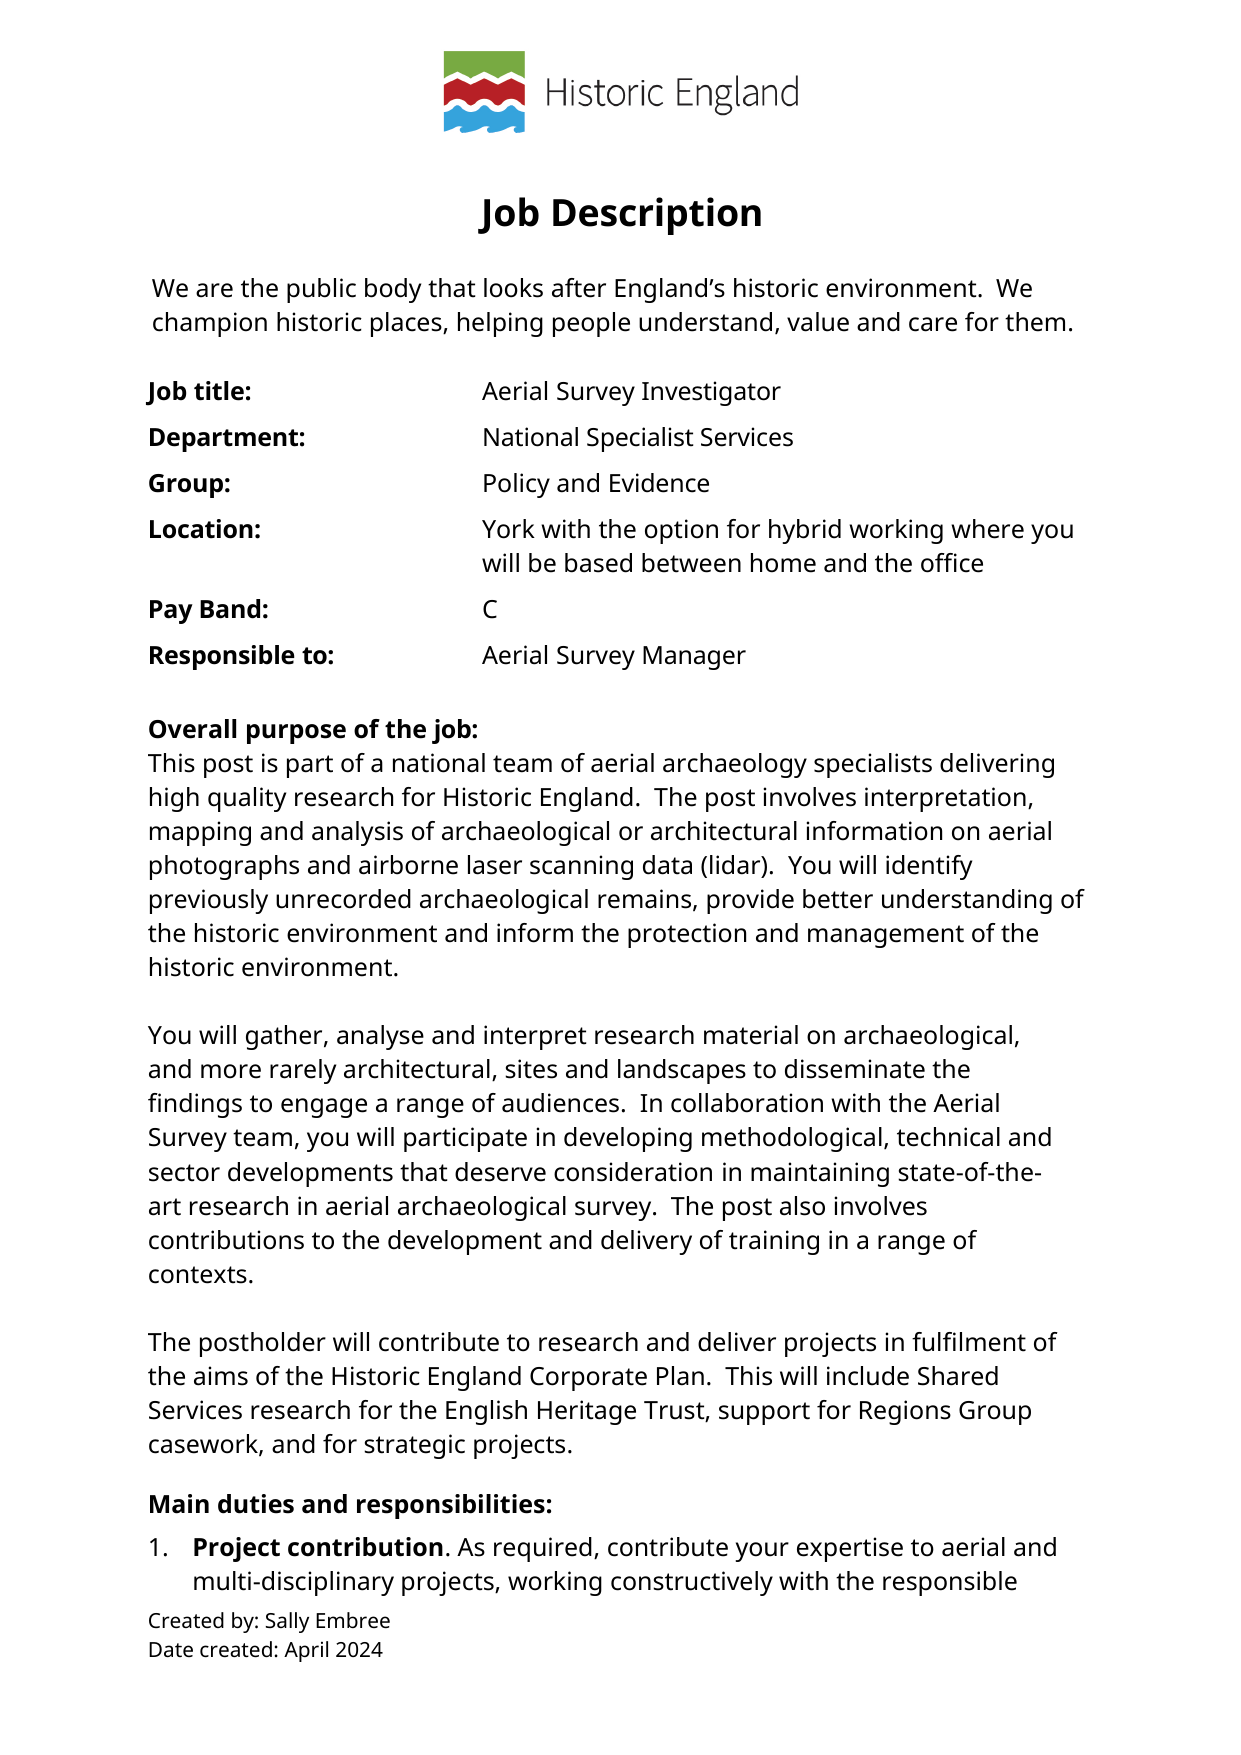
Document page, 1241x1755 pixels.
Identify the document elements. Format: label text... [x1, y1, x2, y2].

table_cell York with the option for hybrid working where you will be based between home and the office [471, 505, 1107, 585]
table_header Aerial Survey Investigator [471, 368, 1107, 413]
text This post is part of a national team of aerial archaeology specialists delivering high quality research for Historic England. The post involves interpretation, mapping and analysis of archaeological or architectural information on aerial photographs and airborne laser scanning data (lidar). You will identify previously unrecorded archaeological remains, provide better understanding of the historic environment and inform the protection and management of the historic environment. [148, 745, 1093, 984]
table_cell National Specialist Services [471, 414, 1107, 459]
table_cell Aerial Survey Manager [471, 631, 1107, 677]
text Overall purpose of the job: [148, 711, 1093, 745]
title Job Description [152, 186, 1093, 237]
table_header Job title: [136, 368, 471, 413]
text Main duties and responsibilities: [148, 1487, 1093, 1521]
text You will gather, analyse and interpret research material on archaeological, and more rarely architectural, sites and landscapes to disseminate the findings to engage a range of audiences. In collaboration with the Aerial Survey team, you will participate in developing methodological, technical and sector developments that deserve consideration in maintaining state-of-the-art research in aerial archaeological survey. The post also involves contributions to the development and delivery of training in a range of contexts. [148, 1018, 1068, 1290]
table_cell Responsible to: [136, 631, 471, 677]
table_cell Location: [136, 505, 471, 585]
table_cell Policy and Evidence [471, 460, 1107, 505]
list Project contribution. As required, contribute your expertise to aerial and multi-disciplinary projects, working constructively with the responsible [148, 1529, 1093, 1598]
table_cell Group: [136, 460, 471, 505]
table_cell Department: [136, 414, 471, 459]
text The postholder will contribute to research and deliver projects in fulfilment of the aims of the Historic England Corporate Plan. This will include Shared Services research for the English Heritage Trust, support for Regions Group casework, and for strategic projects. [148, 1324, 1068, 1461]
table_cell C [471, 585, 1107, 631]
table_cell Pay Band: [136, 585, 471, 631]
text We are the public body that looks after England’s historic environment. We champion historic places, helping people understand, value and care for them. [152, 271, 1076, 339]
